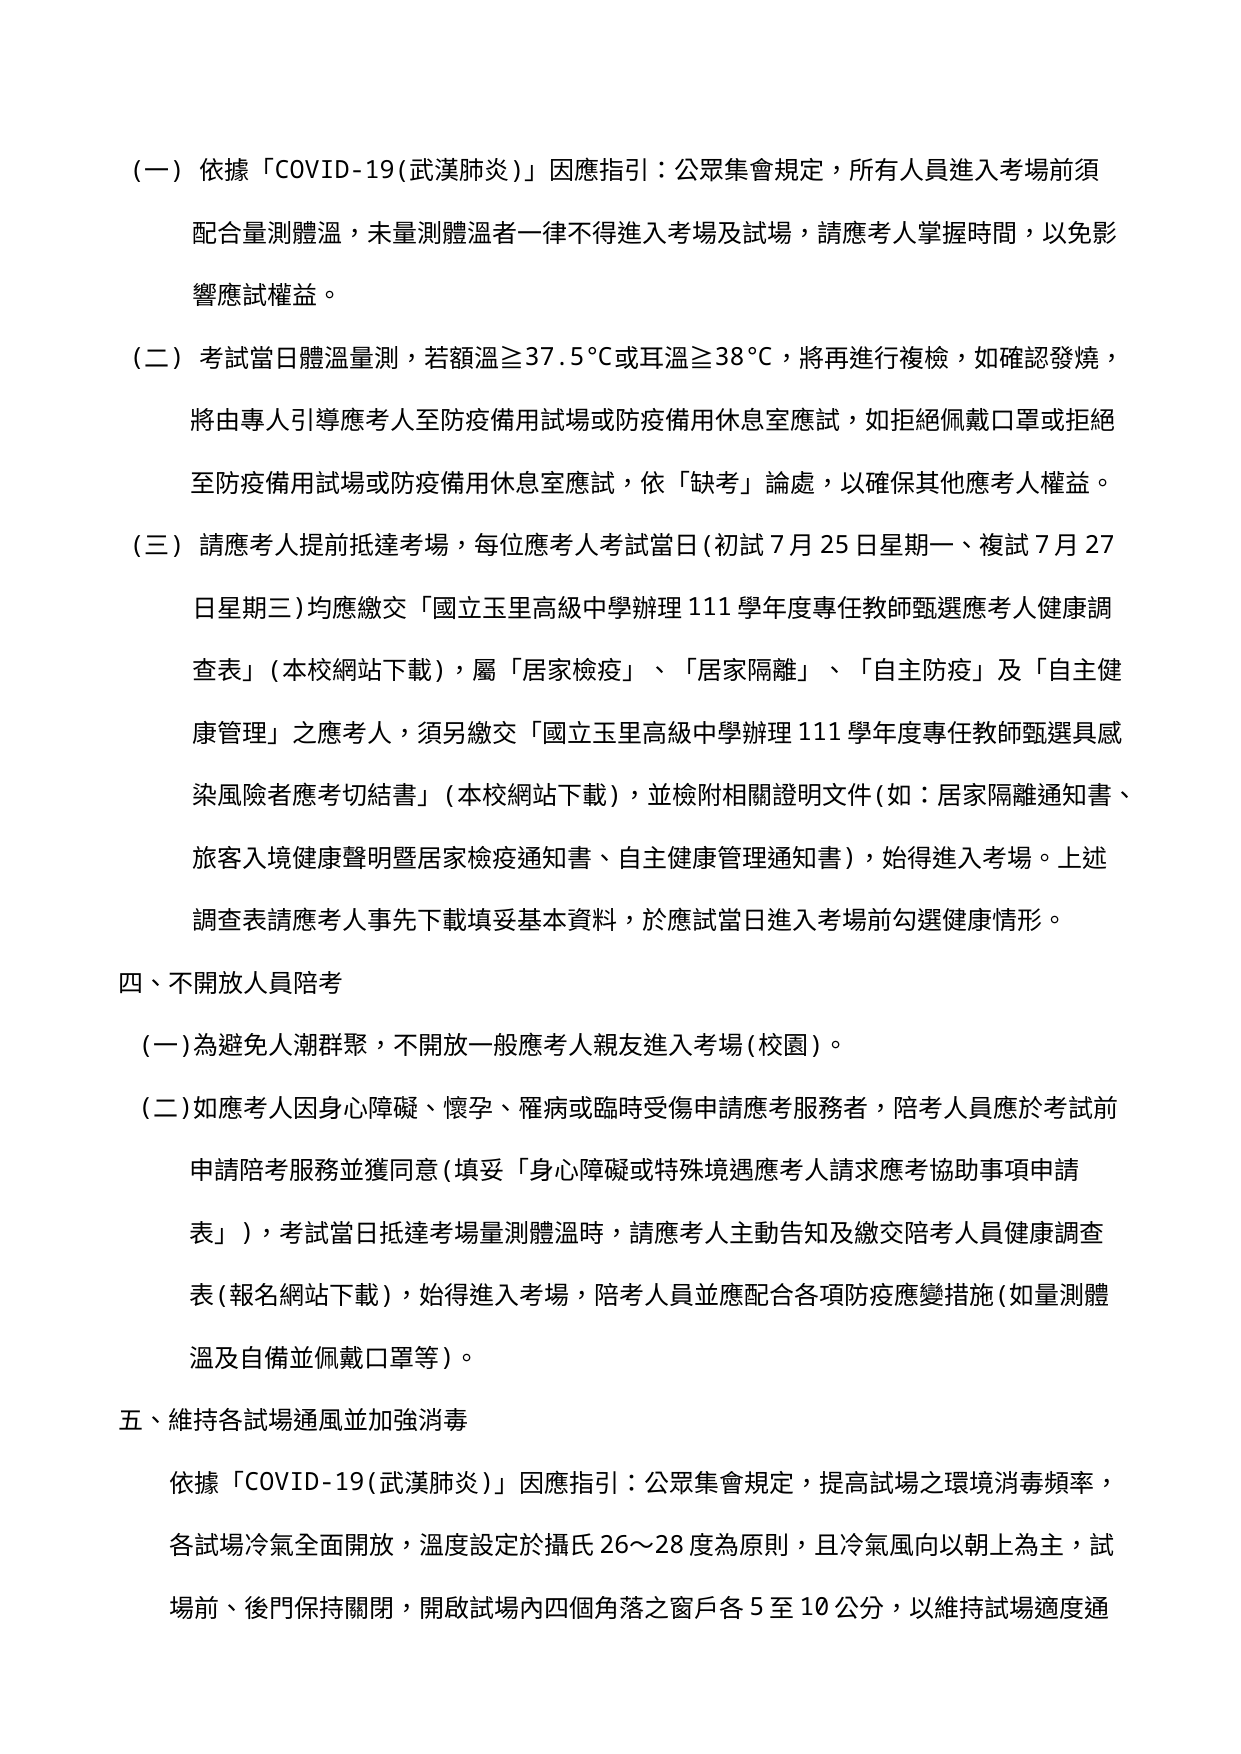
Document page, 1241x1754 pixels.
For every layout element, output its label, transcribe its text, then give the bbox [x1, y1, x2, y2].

text (一) 依據「COVID-19(武漢肺炎)」因應指引：公眾集會規定，所有人員進入考場前須配合量測體溫，未量測體溫者一律不得進入考場及試場，請應考人掌握時間，以免影響應試權益。 [129, 127, 1122, 314]
text 依據「COVID-19(武漢肺炎)」因應指引：公眾集會規定，提高試場之環境消毒頻率，各試場冷氣全面開放，溫度設定於攝氏26〜28度為原則，且冷氣風向以朝上為主，試場前、後門保持關閉，開啟試場內四個角落之窗戶各5至10公分，以維持試場適度通 [169, 1439, 1122, 1627]
text (二)如應考人因身心障礙、懷孕、罹病或臨時受傷申請應考服務者，陪考人員應於考試前申請陪考服務並獲同意(填妥「身心障礙或特殊境遇應考人請求應考協助事項申請表」)，考試當日抵達考場量測體溫時，請應考人主動告知及繳交陪考人員健康調查表(報名網站下載)，始得進入考場，陪考人員並應配合各項防疫應變措施(如量測體溫及自備並佩戴口罩等)。 [138, 1064, 1122, 1377]
text (三) 請應考人提前抵達考場，每位應考人考試當日(初試7月25日星期一、複試7月27日星期三)均應繳交「國立玉里高級中學辦理111學年度專任教師甄選應考人健康調查表」(本校網站下載)，屬「居家檢疫」、「居家隔離」、「自主防疫」及「自主健康管理」之應考人，須另繳交「國立玉里高級中學辦理111學年度專任教師甄選具感染風險者應考切結書」(本校網站下載)，並檢附相關證明文件(如：居家隔離通知書、旅客入境健康聲明暨居家檢疫通知書、自主健康管理通知書)，始得進入考場。上述調查表請應考人事先下載填妥基本資料，於應試當日進入考場前勾選健康情形。 [129, 502, 1122, 939]
text 五、維持各試場通風並加強消毒 [118, 1377, 1122, 1439]
text 四、不開放人員陪考 [118, 939, 1122, 1002]
text (二) 考試當日體溫量測，若額溫≧37.5℃或耳溫≧38℃，將再進行複檢，如確認發燒，將由專人引導應考人至防疫備用試場或防疫備用休息室應試，如拒絕佩戴口罩或拒絕至防疫備用試場或防疫備用休息室應試，依「缺考」論處，以確保其他應考人權益。 [129, 314, 1122, 502]
text (一)為避免人潮群聚，不開放一般應考人親友進入考場(校園)。 [118, 1002, 1122, 1064]
